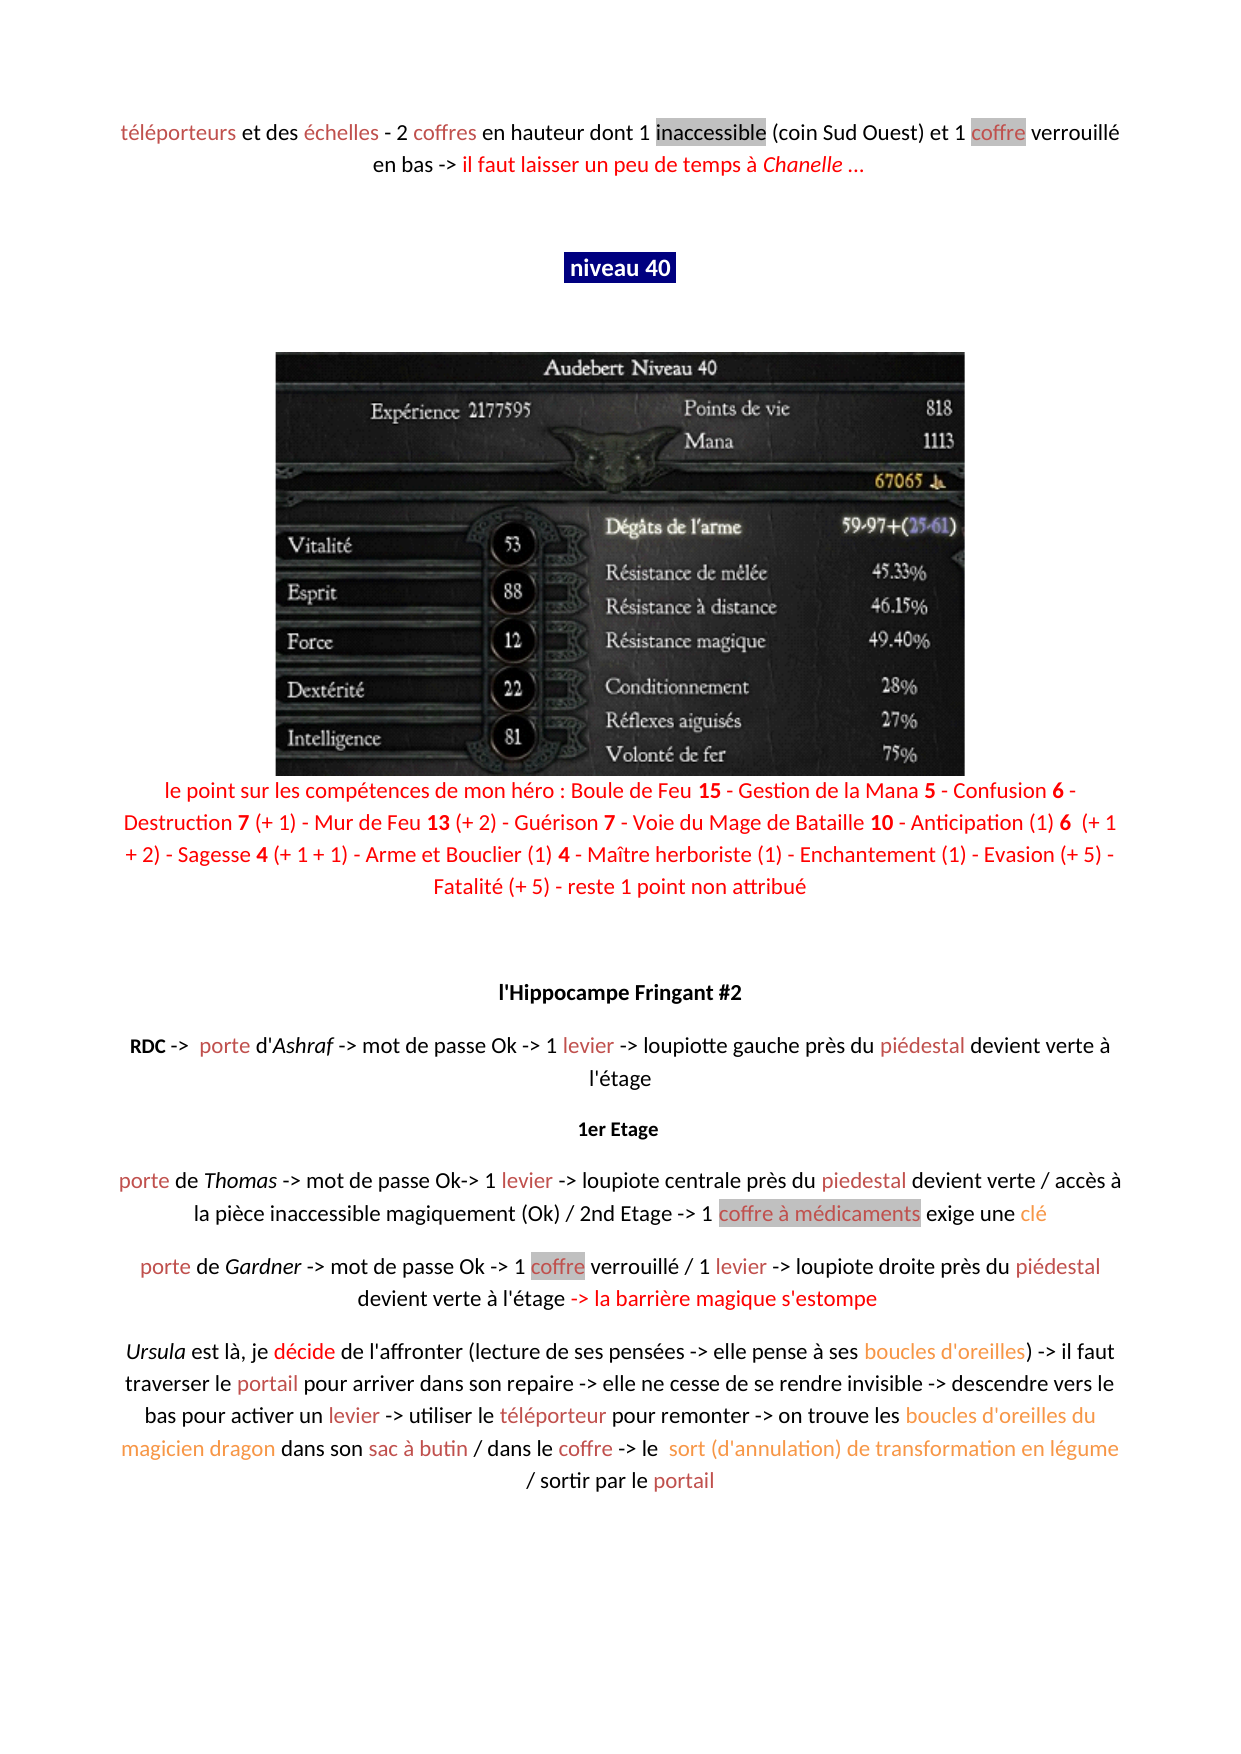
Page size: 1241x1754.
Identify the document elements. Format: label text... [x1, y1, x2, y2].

text Ursula est là, je décide de l'affronter (lecture de ses pensées -> elle pense à ses boucles d'oreilles) -> il faut traverser le portail pour arriver dans son repaire -> elle ne cesse de se rendre invisible -> descendre vers le bas pour activer un levier -> utiliser le téléporteur pour remonter -> on trouve les boucles d'oreilles du magicien dragon dans son sac à butin / dans le coffre -> le sort (d'annulation) de transformation en légume / sortir par le portail [118, 1337, 1122, 1494]
text porte de Gardner -> mot de passe Ok -> 1 coffre verrouillé / 1 levier -> loupiote droite près du piédestal devient verte à l'étage -> la barrière magique s'estompe [118, 1252, 1122, 1312]
text téléporteurs et des échelles - 2 coffres en hauteur dont 1 inaccessible (coin Sud Ouest) et 1 coffre verrouillé en bas -> il faut laisser un peu de temps à Chanelle ... [118, 118, 1122, 178]
text 1er Etage [118, 1117, 1122, 1142]
text niveau 40 [118, 252, 1122, 283]
text RDC -> porte d'Ashraf -> mot de passe Ok -> 1 levier -> loupiotte gauche près du piédestal devient verte à l'étage [118, 1031, 1122, 1092]
text l'Hippocampe Fringant #2 [118, 978, 1122, 1006]
text le point sur les compétences de mon héro : Boule de Feu 15 - Gestion de la Mana 5 - Confusion 6 - Destruction 7 (+ 1) - Mur de Feu 13 (+ 2) - Guérison 7 - Voie du Mage de Bataille 10 - Anticipation (1) 6 (+ 1 + 2) - Sagesse 4 (+ 1 + 1) - Arme et Bouclier (1) 4 - Maître herboriste (1) - Enchantement (1) - Evasion (+ 5) - Fatalité (+ 5) - reste 1 point non attribué [118, 776, 1122, 900]
text porte de Thomas -> mot de passe Ok-> 1 levier -> loupiote centrale près du piedestal devient verte / accès à la pièce inaccessible magiquement (Ok) / 2nd Etage -> 1 coffre à médicaments exige une clé [118, 1167, 1122, 1227]
